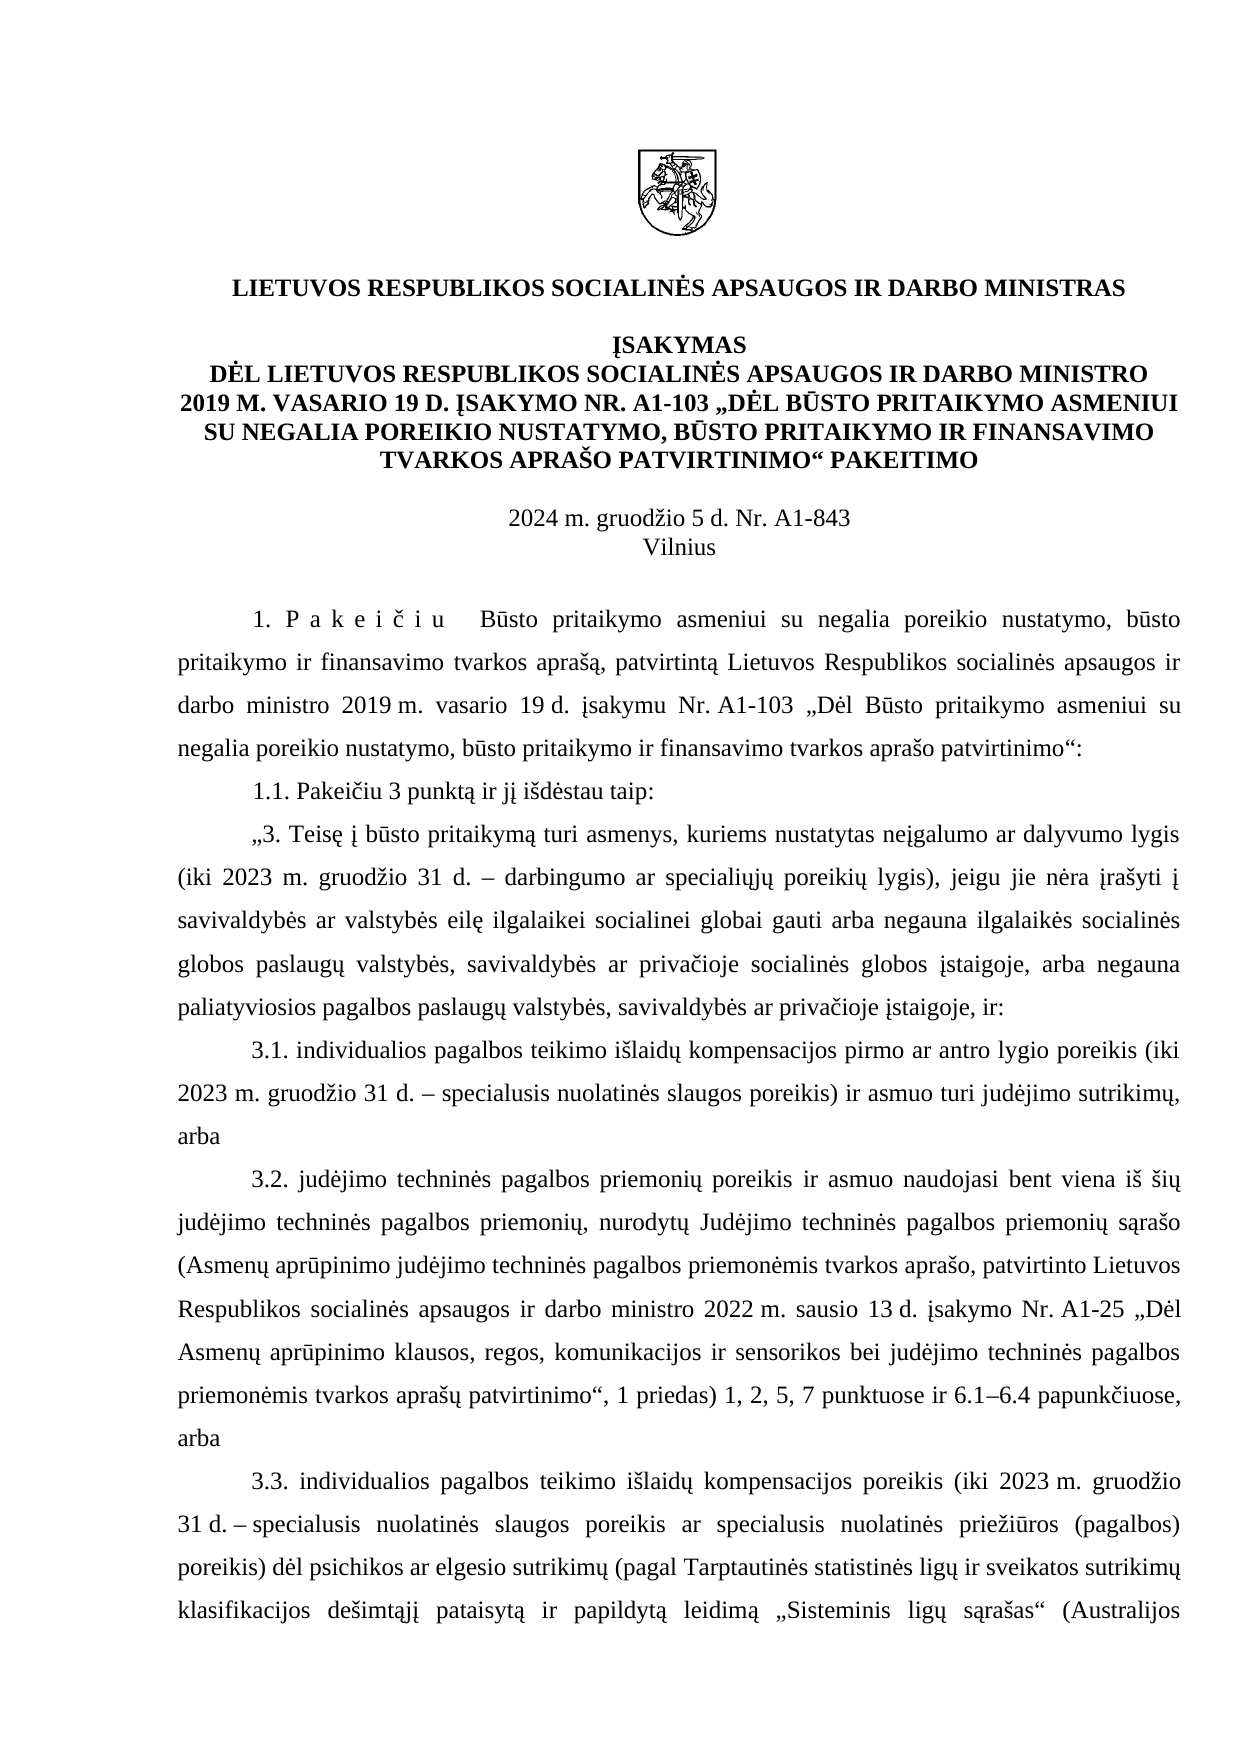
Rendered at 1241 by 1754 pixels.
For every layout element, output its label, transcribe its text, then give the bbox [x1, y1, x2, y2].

text LIETUVOS RESPUBLIKOS SOCIALINĖS APSAUGOS IR DARBO MINISTRAS [177, 273, 1181, 302]
text 3.3. individualios pagalbos teikimo išlaidų kompensacijos poreikis (iki 2023 m. gruodžio 31 d. – specialusis nuolatinės slaugos poreikis ar specialusis nuolatinės priežiūros (pagalbos) poreikis) dėl psichikos ar elgesio sutrikimų (pagal Tarptautinės statistinės ligų ir sveikatos sutrikimų klasifikacijos dešimtąjį pataisytą ir papildytą leidimą „Sisteminis ligų sąrašas“ (Australijos [177, 1466, 1181, 1624]
text „3. Teisę į būsto pritaikymą turi asmenys, kuriems nustatytas neįgalumo ar dalyvumo lygis (iki 2023 m. gruodžio 31 d. – darbingumo ar specialiųjų poreikių lygis), jeigu jie nėra įrašyti į savivaldybės ar valstybės eilę ilgalaikei socialinei globai gauti arba negauna ilgalaikės socialinės globos paslaugų valstybės, savivaldybės ar privačioje socialinės globos įstaigoje, arba negauna paliatyviosios pagalbos paslaugų valstybės, savivaldybės ar privačioje įstaigoje, ir: [177, 819, 1181, 1021]
text 3.1. individualios pagalbos teikimo išlaidų kompensacijos pirmo ar antro lygio poreikis (iki 2023 m. gruodžio 31 d. – specialusis nuolatinės slaugos poreikis) ir asmuo turi judėjimo sutrikimų, arba [177, 1035, 1181, 1150]
text 3.2. judėjimo techninės pagalbos priemonių poreikis ir asmuo naudojasi bent viena iš šių judėjimo techninės pagalbos priemonių, nurodytų Judėjimo techninės pagalbos priemonių sąrašo (Asmenų aprūpinimo judėjimo techninės pagalbos priemonėmis tvarkos aprašo, patvirtinto Lietuvos Respublikos socialinės apsaugos ir darbo ministro 2022 m. sausio 13 d. įsakymo Nr. A1-25 „Dėl Asmenų aprūpinimo klausos, regos, komunikacijos ir sensorikos bei judėjimo techninės pagalbos priemonėmis tvarkos aprašų patvirtinimo“, 1 priedas) 1, 2, 5, 7 punktuose ir 6.1–6.4 papunkčiuose, arba [177, 1164, 1181, 1452]
text 1.1. Pakeičiu 3 punktą ir jį išdėstau taip: [177, 776, 1181, 805]
text 2024 m. gruodžio 5 d. Nr. A1-843 [177, 503, 1181, 532]
text Vilnius [177, 532, 1181, 561]
text DĖL LIETUVOS RESPUBLIKOS SOCIALINĖS APSAUGOS IR DARBO MINISTRO 2019 M. VASARIO 19 D. ĮSAKYMO NR. A1-103 „DĖL BŪSTO PRITAIKYMO ASMENIUI SU NEGALIA POREIKIO NUSTATYMO, BŪSTO PRITAIKYMO IR FINANSAVIMO TVARKOS APRAŠO PATVIRTINIMO“ PAKEITIMO [177, 359, 1181, 474]
text ĮSAKYMAS [177, 331, 1181, 359]
text 1. Pakeičiu Būsto pritaikymo asmeniui su negalia poreikio nustatymo, būsto pritaikymo ir finansavimo tvarkos aprašą, patvirtintą Lietuvos Respublikos socialinės apsaugos ir darbo ministro 2019 m. vasario 19 d. įsakymu Nr. A1-103 „Dėl Būsto pritaikymo asmeniui su negalia poreikio nustatymo, būsto pritaikymo ir finansavimo tvarkos aprašo patvirtinimo“: [177, 604, 1181, 762]
